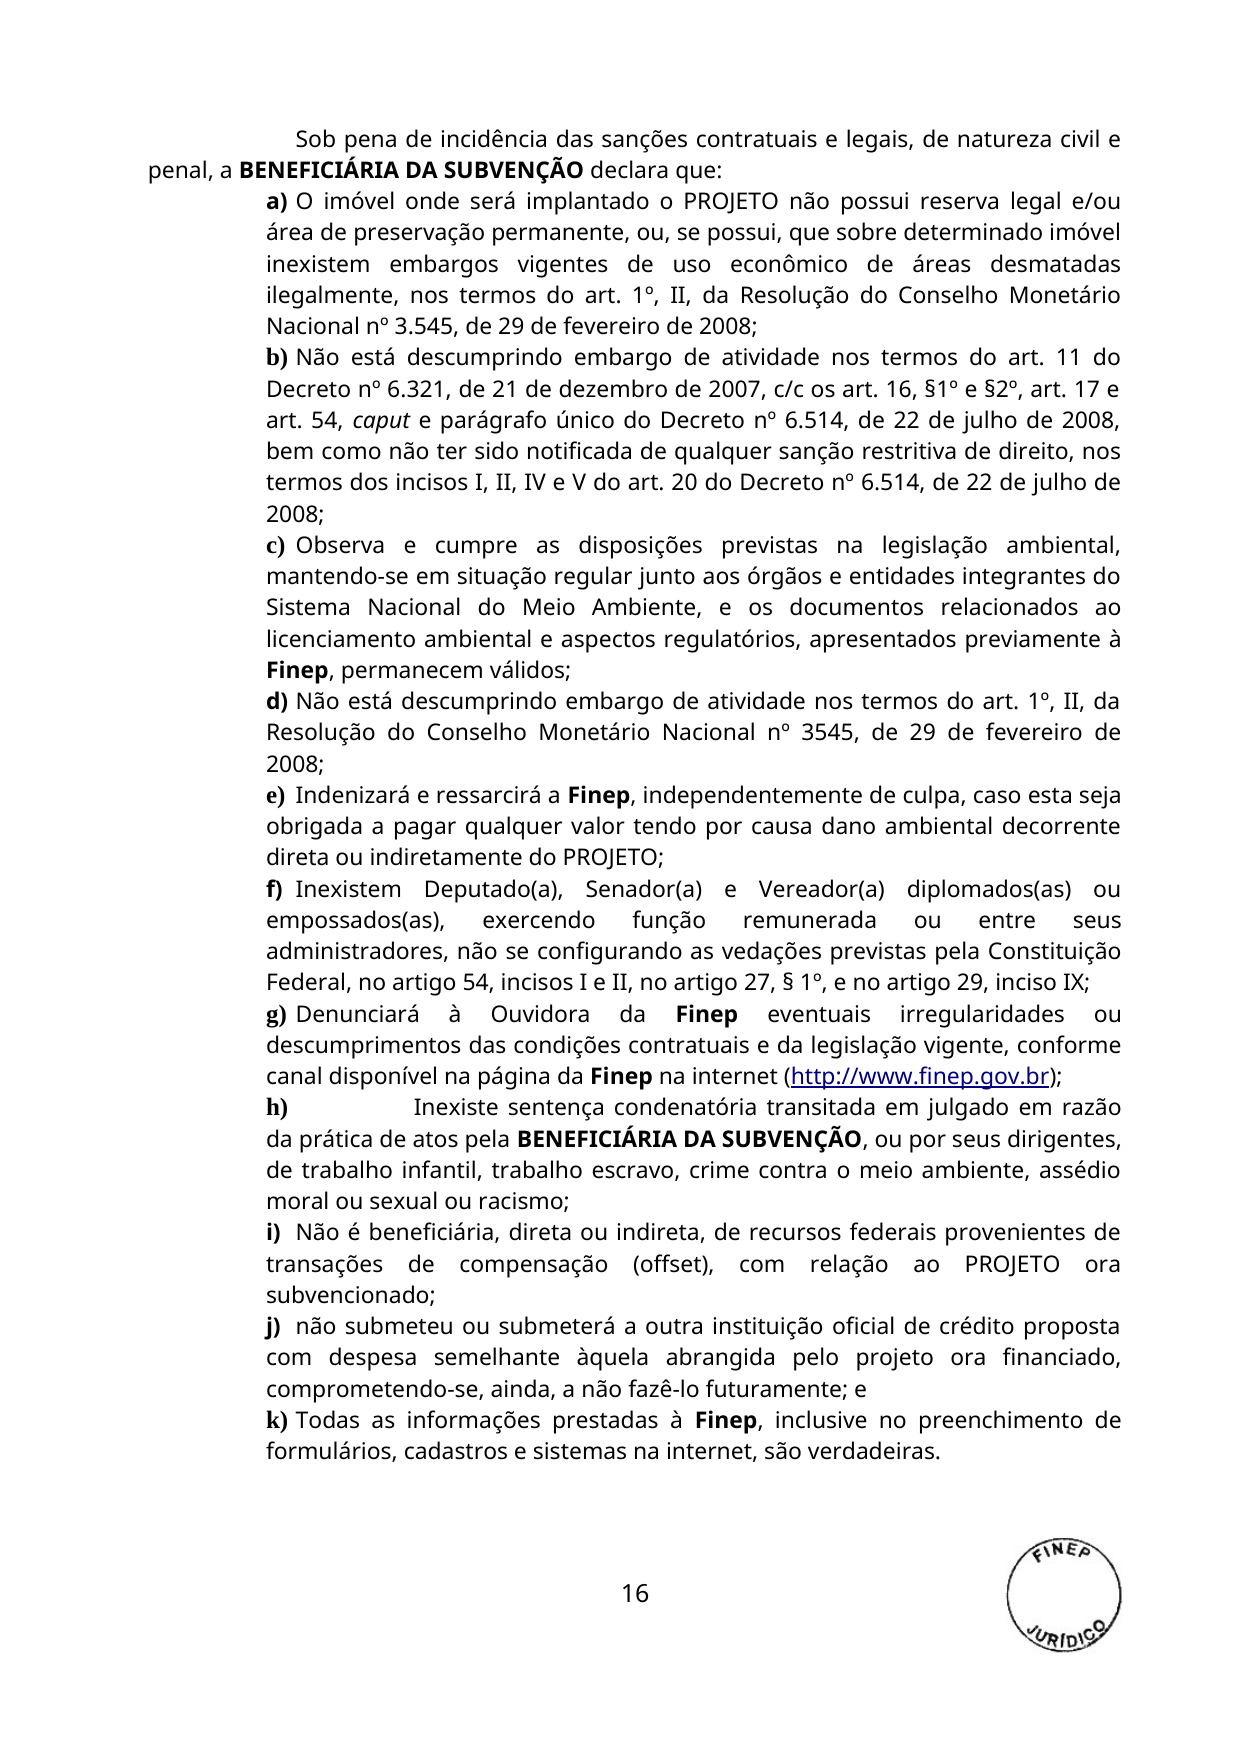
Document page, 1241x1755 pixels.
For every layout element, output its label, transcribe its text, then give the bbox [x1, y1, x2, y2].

list Denunciará à Ouvidora da Finep eventuais irregularidades ou descumprimentos das condições contratuais e da legislação vigente, conforme canal disponível na página da Finep na internet (http://www.finep.gov.br); [266, 997, 1122, 1091]
text Sob pena de incidência das sanções contratuais e legais, de natureza civil e penal, a BENEFICIÁRIA DA SUBVENÇÃO declara que: [148, 122, 1122, 185]
list Não está descumprindo embargo de atividade nos termos do art. 1º, II, da Resolução do Conselho Monetário Nacional nº 3545, de 29 de fevereiro de 2008; [266, 685, 1122, 779]
list não submeteu ou submeterá a outra instituição oficial de crédito proposta com despesa semelhante àquela abrangida pelo projeto ora financiado, comprometendo-se, ainda, a não fazê-lo futuramente; e [266, 1310, 1122, 1404]
list Todas as informações prestadas à Finep, inclusive no preenchimento de formulários, cadastros e sistemas na internet, são verdadeiras. [266, 1404, 1122, 1466]
list Inexiste sentença condenatória transitada em julgado em razão da prática de atos pela BENEFICIÁRIA DA SUBVENÇÃO, ou por seus dirigentes, de trabalho infantil, trabalho escravo, crime contra o meio ambiente, assédio moral ou sexual ou racismo; [266, 1091, 1122, 1216]
list Indenizará e ressarcirá a Finep, independentemente de culpa, caso esta seja obrigada a pagar qualquer valor tendo por causa dano ambiental decorrente direta ou indiretamente do PROJETO; [266, 779, 1122, 872]
list O imóvel onde será implantado o PROJETO não possui reserva legal e/ou área de preservação permanente, ou, se possui, que sobre determinado imóvel inexistem embargos vigentes de uso econômico de áreas desmatadas ilegalmente, nos termos do art. 1º, II, da Resolução do Conselho Monetário Nacional nº 3.545, de 29 de fevereiro de 2008; [266, 185, 1122, 341]
list Não está descumprindo embargo de atividade nos termos do art. 11 do Decreto nº 6.321, de 21 de dezembro de 2007, c/c os art. 16, §1º e §2º, art. 17 e art. 54, caput e parágrafo único do Decreto nº 6.514, de 22 de julho de 2008, bem como não ter sido notificada de qualquer sanção restritiva de direito, nos termos dos incisos I, II, IV e V do art. 20 do Decreto nº 6.514, de 22 de julho de 2008; [266, 341, 1122, 529]
list Não é beneficiária, direta ou indireta, de recursos federais provenientes de transações de compensação (offset), com relação ao PROJETO ora subvencionado; [266, 1216, 1122, 1310]
list Observa e cumpre as disposições previstas na legislação ambiental, mantendo-se em situação regular junto aos órgãos e entidades integrantes do Sistema Nacional do Meio Ambiente, e os documentos relacionados ao licenciamento ambiental e aspectos regulatórios, apresentados previamente à Finep, permanecem válidos; [266, 529, 1122, 685]
list Inexistem Deputado(a), Senador(a) e Vereador(a) diplomados(as) ou empossados(as), exercendo função remunerada ou entre seus administradores, não se configurando as vedações previstas pela Constituição Federal, no artigo 54, incisos I e II, no artigo 27, § 1º, e no artigo 29, inciso IX; [266, 872, 1122, 997]
